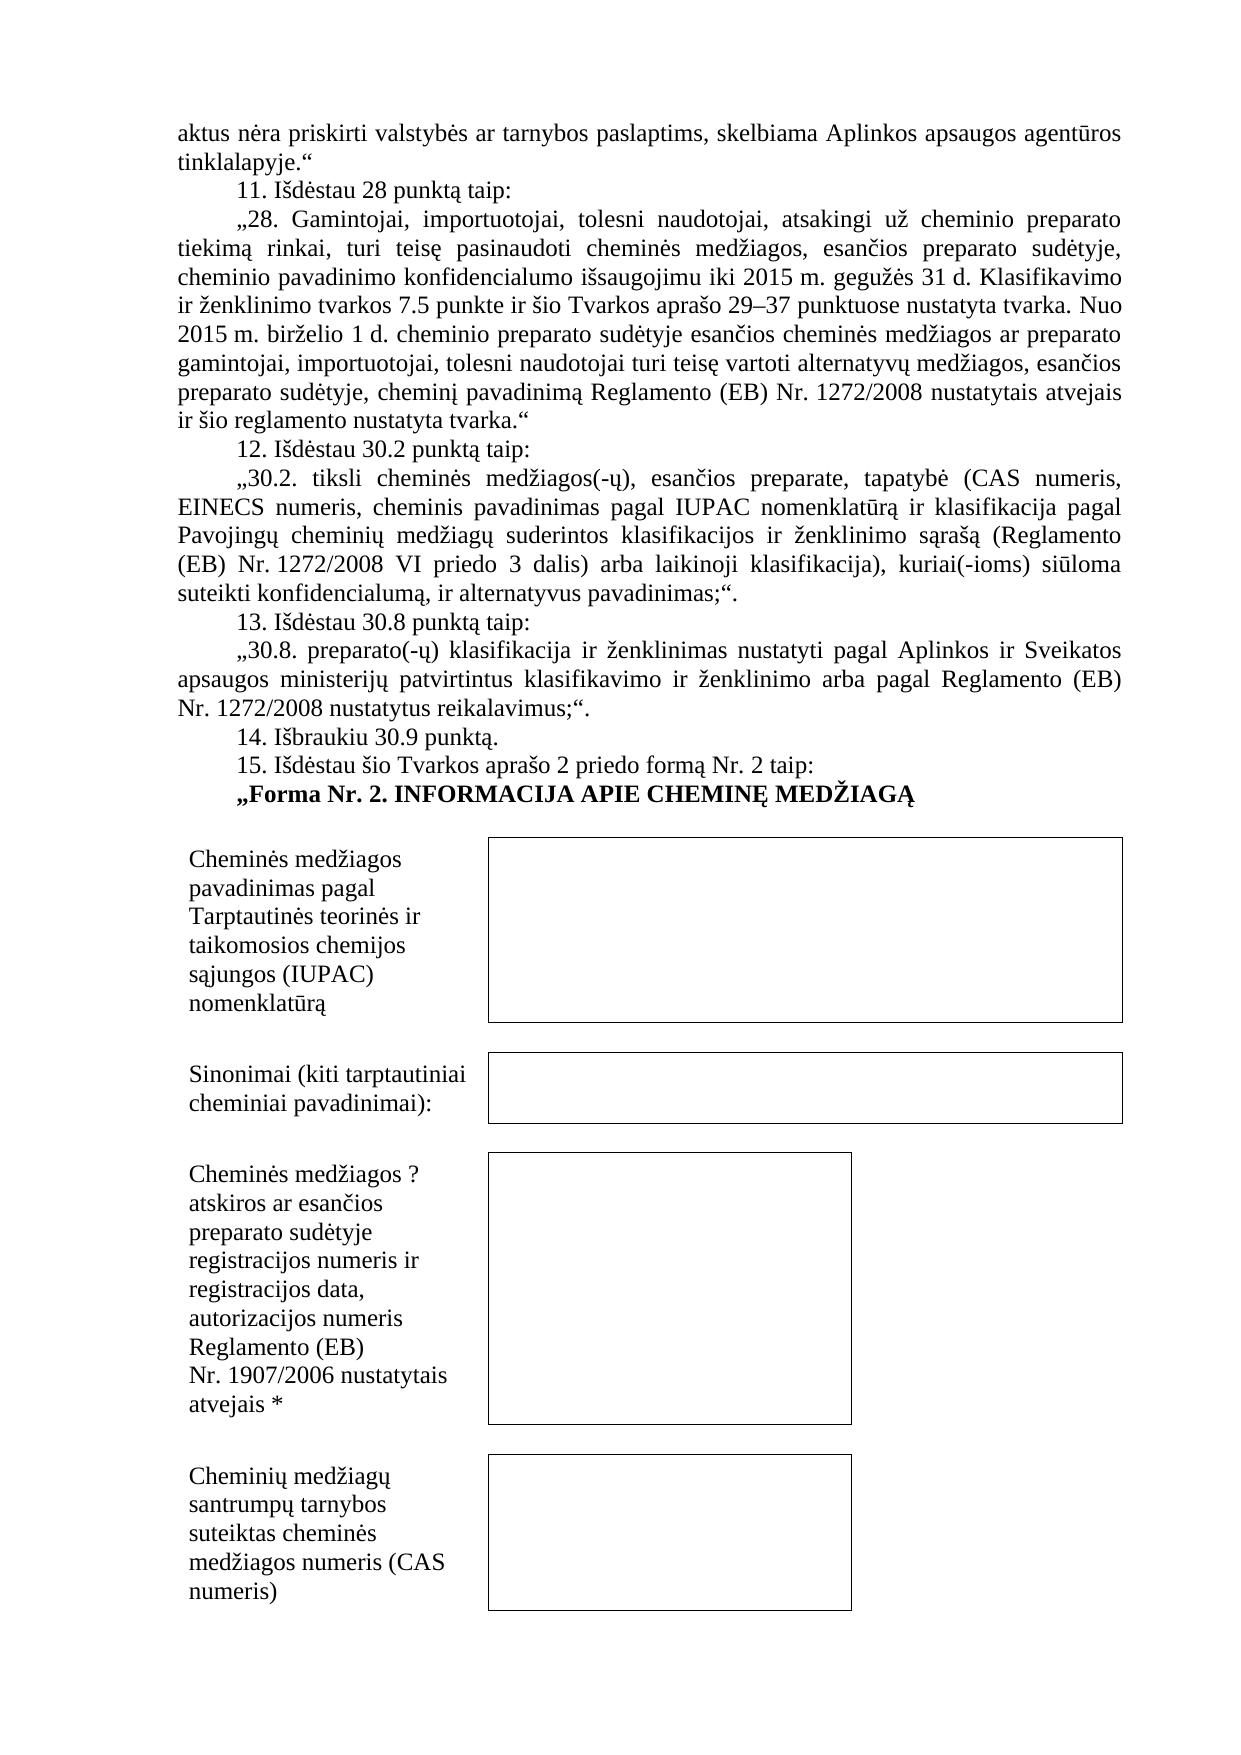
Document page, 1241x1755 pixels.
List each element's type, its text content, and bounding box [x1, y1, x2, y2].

table_header Sinonimai (kiti tarptautiniai cheminiai pavadinimai): [177, 1052, 488, 1122]
text aktus nėra priskirti valstybės ar tarnybos paslaptims, skelbiama Aplinkos apsaugos agentūros tinklalapyje.“ [177, 118, 1122, 176]
text 12. Išdėstau 30.2 punktą taip: [177, 434, 1122, 463]
text 14. Išbraukiu 30.9 punktą. [177, 722, 1122, 751]
text „28. Gamintojai, importuotojai, tolesni naudotojai, atsakingi už cheminio preparato tiekimą rinkai, turi teisę pasinaudoti cheminės medžiagos, esančios preparato sudėtyje, cheminio pavadinimo konfidencialumo išsaugojimu iki 2015 m. gegužės 31 d. Klasifikavimo ir ženklinimo tvarkos 7.5 punkte ir šio Tvarkos aprašo 29–37 punktuose nustatyta tvarka. Nuo 2015 m. birželio 1 d. cheminio preparato sudėtyje esančios cheminės medžiagos ar preparato gamintojai, importuotojai, tolesni naudotojai turi teisę vartoti alternatyvų medžiagos, esančios preparato sudėtyje, cheminį pavadinimą Reglamento (EB) Nr. 1272/2008 nustatytais atvejais ir šio reglamento nustatyta tvarka.“ [177, 204, 1122, 434]
text „30.2. tiksli cheminės medžiagos(-ų), esančios preparate, tapatybė (CAS numeris, EINECS numeris, cheminis pavadinimas pagal IUPAC nomenklatūrą ir klasifikacija pagal Pavojingų cheminių medžiagų suderintos klasifikacijos ir ženklinimo sąrašą (Reglamento (EB) Nr. 1272/2008 VI priedo 3 dalis) arba laikinoji klasifikacija), kuriai(-ioms) siūloma suteikti konfidencialumą, ir alternatyvus pavadinimas;“. [177, 463, 1122, 607]
text „30.8. preparato(-ų) klasifikacija ir ženklinimas nustatyti pagal Aplinkos ir Sveikatos apsaugos ministerijų patvirtintus klasifikavimo ir ženklinimo arba pagal Reglamento (EB) Nr. 1272/2008 nustatytus reikalavimus;“. [177, 636, 1122, 722]
table_header [489, 1455, 851, 1610]
text 15. Išdėstau šio Tvarkos aprašo 2 priedo formą Nr. 2 taip: [177, 751, 1122, 779]
table_header Cheminės medžiagos pavadinimas pagal Tarptautinės teorinės ir taikomosios chemijos sąjungos (IUPAC) nomenklatūrą [177, 837, 488, 1022]
table_header [489, 1053, 1122, 1122]
text „Forma Nr. 2. INFORMACIJA APIE CHEMINĘ MEDŽIAGĄ [177, 779, 1122, 808]
table_header [489, 838, 1122, 1022]
text 11. Išdėstau 28 punktą taip: [177, 176, 1122, 204]
table_header Cheminių medžiagų santrumpų tarnybos suteiktas cheminės medžiagos numeris (CAS numeris) [177, 1454, 488, 1610]
text 13. Išdėstau 30.8 punktą taip: [177, 607, 1122, 636]
table_header [489, 1153, 851, 1424]
table_header Cheminės medžiagos ? atskiros ar esančios preparato sudėtyje registracijos numeris ir registracijos data, autorizacijos numeris Reglamento (EB) Nr. 1907/2006 nustatytais atvejais * [177, 1152, 488, 1424]
